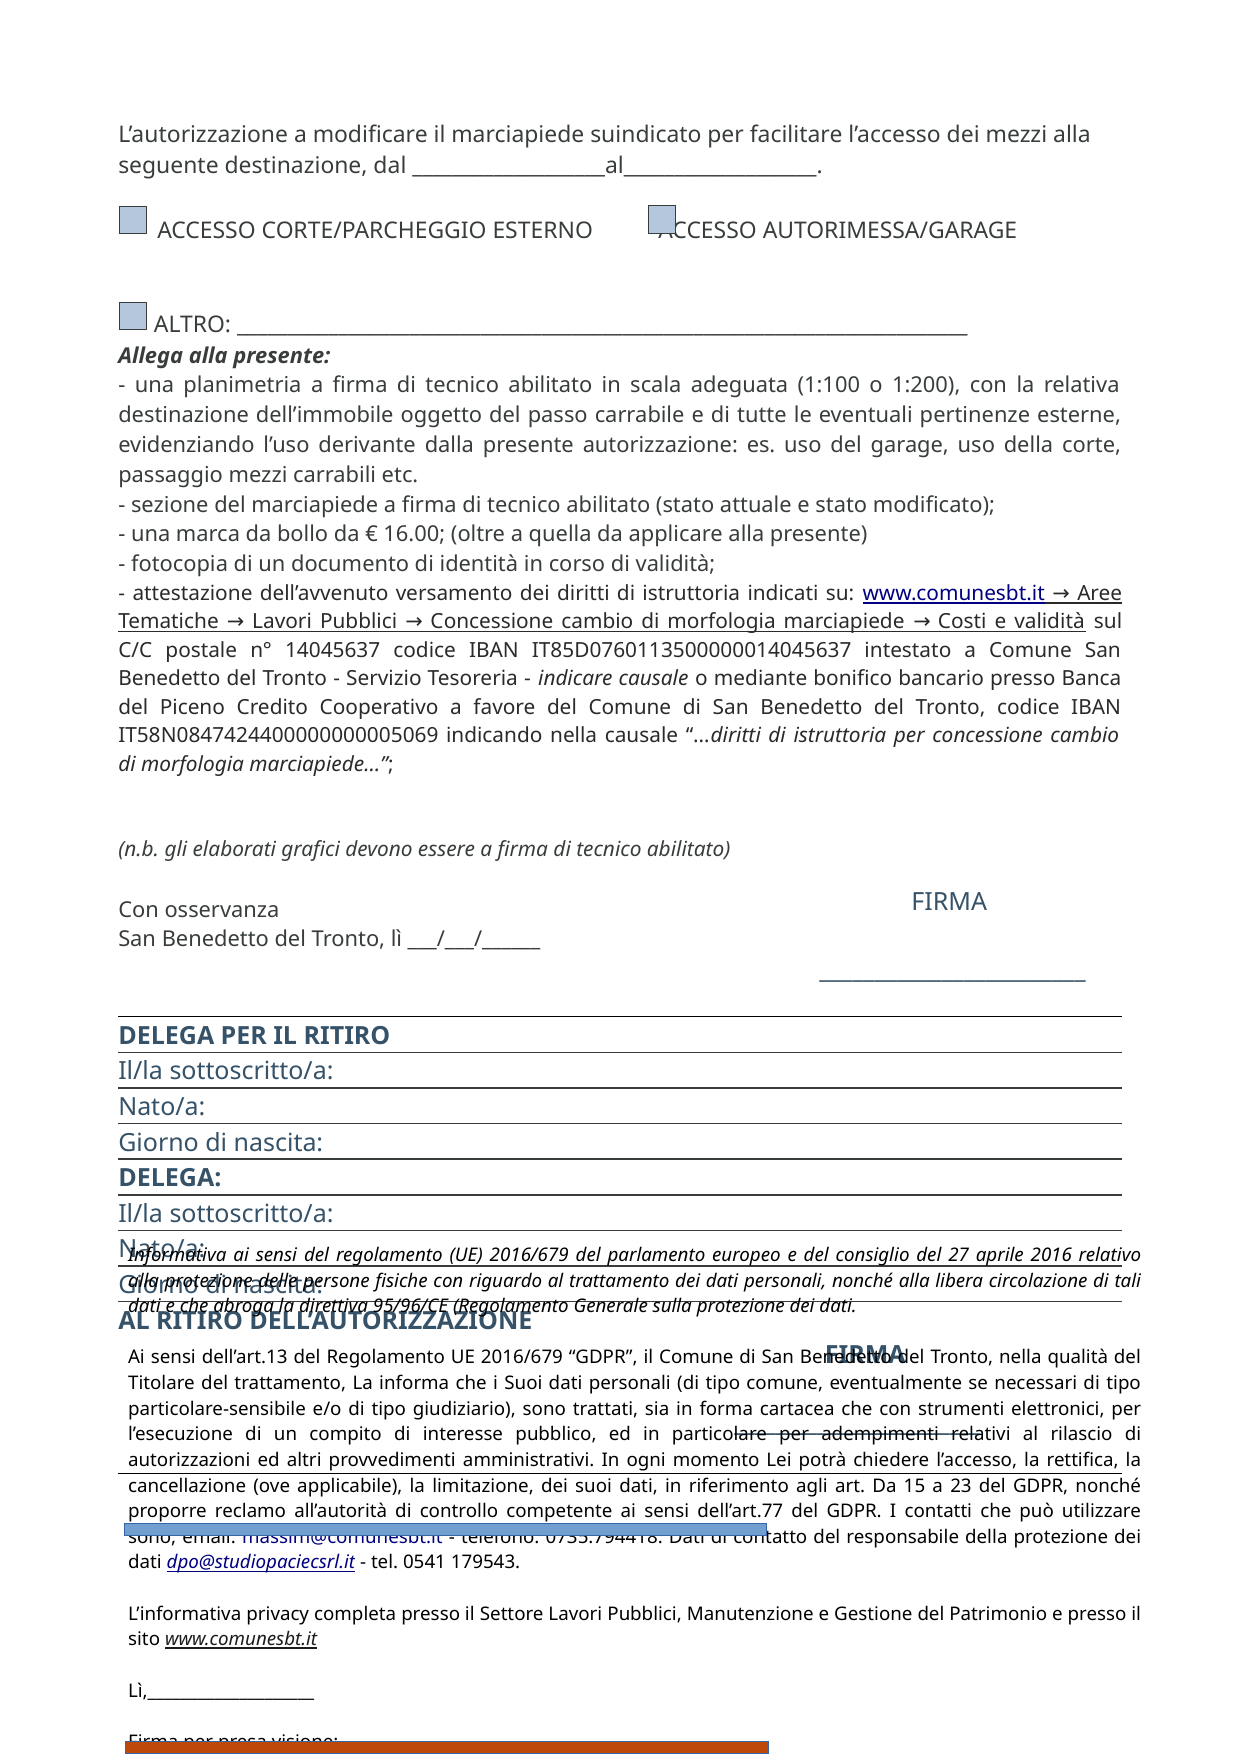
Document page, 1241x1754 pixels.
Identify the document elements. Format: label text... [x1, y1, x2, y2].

table_cell [466, 1196, 1122, 1229]
text (n.b. gli elaborati grafici devono essere a firma di tecnico abilitato) [118, 834, 1122, 862]
text ACCESSO CORTE/PARCHEGGIO ESTERNO ACCESSO AUTORIMESSA/GARAGE [118, 212, 1122, 246]
text Allega alla presente: [118, 340, 1122, 369]
table_cell [466, 1089, 1122, 1123]
text - attestazione dell’avvenuto versamento dei diritti di istruttoria indicati su: www.comunesbt.it → Aree Tematiche → Lavori Pubblici → Concessione cambio di morfologia marciapiede → Costi e validità sul C/C postale n° 14045637 codice IBAN IT85D0760113500000014045637 intestato a Comune San Benedetto del Tronto - Servizio Tesoreria - indicare causale o mediante bonifico bancario presso Banca del Piceno Credito Cooperativo a favore del Comune di San Benedetto del Tronto, codice IBAN IT58N0847424400000000005069 indicando nella causale “…diritti di istruttoria per concessione cambio di morfologia marciapiede…”; [118, 578, 1122, 777]
text ALTRO: ________________________________________________________________________ [118, 308, 1122, 340]
table_cell DELEGA: [118, 1160, 466, 1194]
text - una marca da bollo da € 16.00; (oltre a quella da applicare alla presente) [118, 518, 1122, 548]
table_cell AL RITIRO DELL’AUTORIZZAZIONE FIRMA ________________________ [118, 1302, 1122, 1473]
table_cell Giorno di nascita: [118, 1124, 466, 1158]
table_cell Nato/a: [118, 1089, 466, 1123]
text Con osservanza [118, 894, 1122, 923]
table_cell [466, 1267, 1122, 1301]
table_cell Giorno di nascita: [118, 1267, 466, 1301]
text - sezione del marciapiede a firma di tecnico abilitato (stato attuale e stato modificato); [118, 489, 1122, 518]
text San Benedetto del Tronto, lì ___/___/______ [118, 923, 1122, 953]
table_cell [466, 1160, 1122, 1194]
text L’autorizzazione a modificare il marciapiede suindicato per facilitare l’accesso dei mezzi alla seguente destinazione, dal ___________________al___________________. [118, 118, 1122, 181]
table_cell Nato/a: [118, 1231, 466, 1265]
table_cell [881, 1252, 886, 1260]
table_header [466, 1017, 1122, 1051]
table_cell [466, 1231, 1122, 1265]
table_header DELEGA PER IL RITIRO [118, 1017, 466, 1051]
table_cell [466, 1124, 1122, 1158]
table_cell Il/la sottoscritto/a: [118, 1053, 466, 1087]
table_cell Il/la sottoscritto/a: [118, 1196, 466, 1229]
table_cell [466, 1053, 1122, 1087]
text - una planimetria a firma di tecnico abilitato in scala adeguata (1:100 o 1:200), con la relativa destinazione dell’immobile oggetto del passo carrabile e di tutte le eventuali pertinenze esterne, evidenziando l’uso derivante dalla presente autorizzazione: es. uso del garage, uso della corte, passaggio mezzi carrabili etc. [118, 369, 1122, 489]
text - fotocopia di un documento di identità in corso di validità; [118, 548, 1122, 578]
